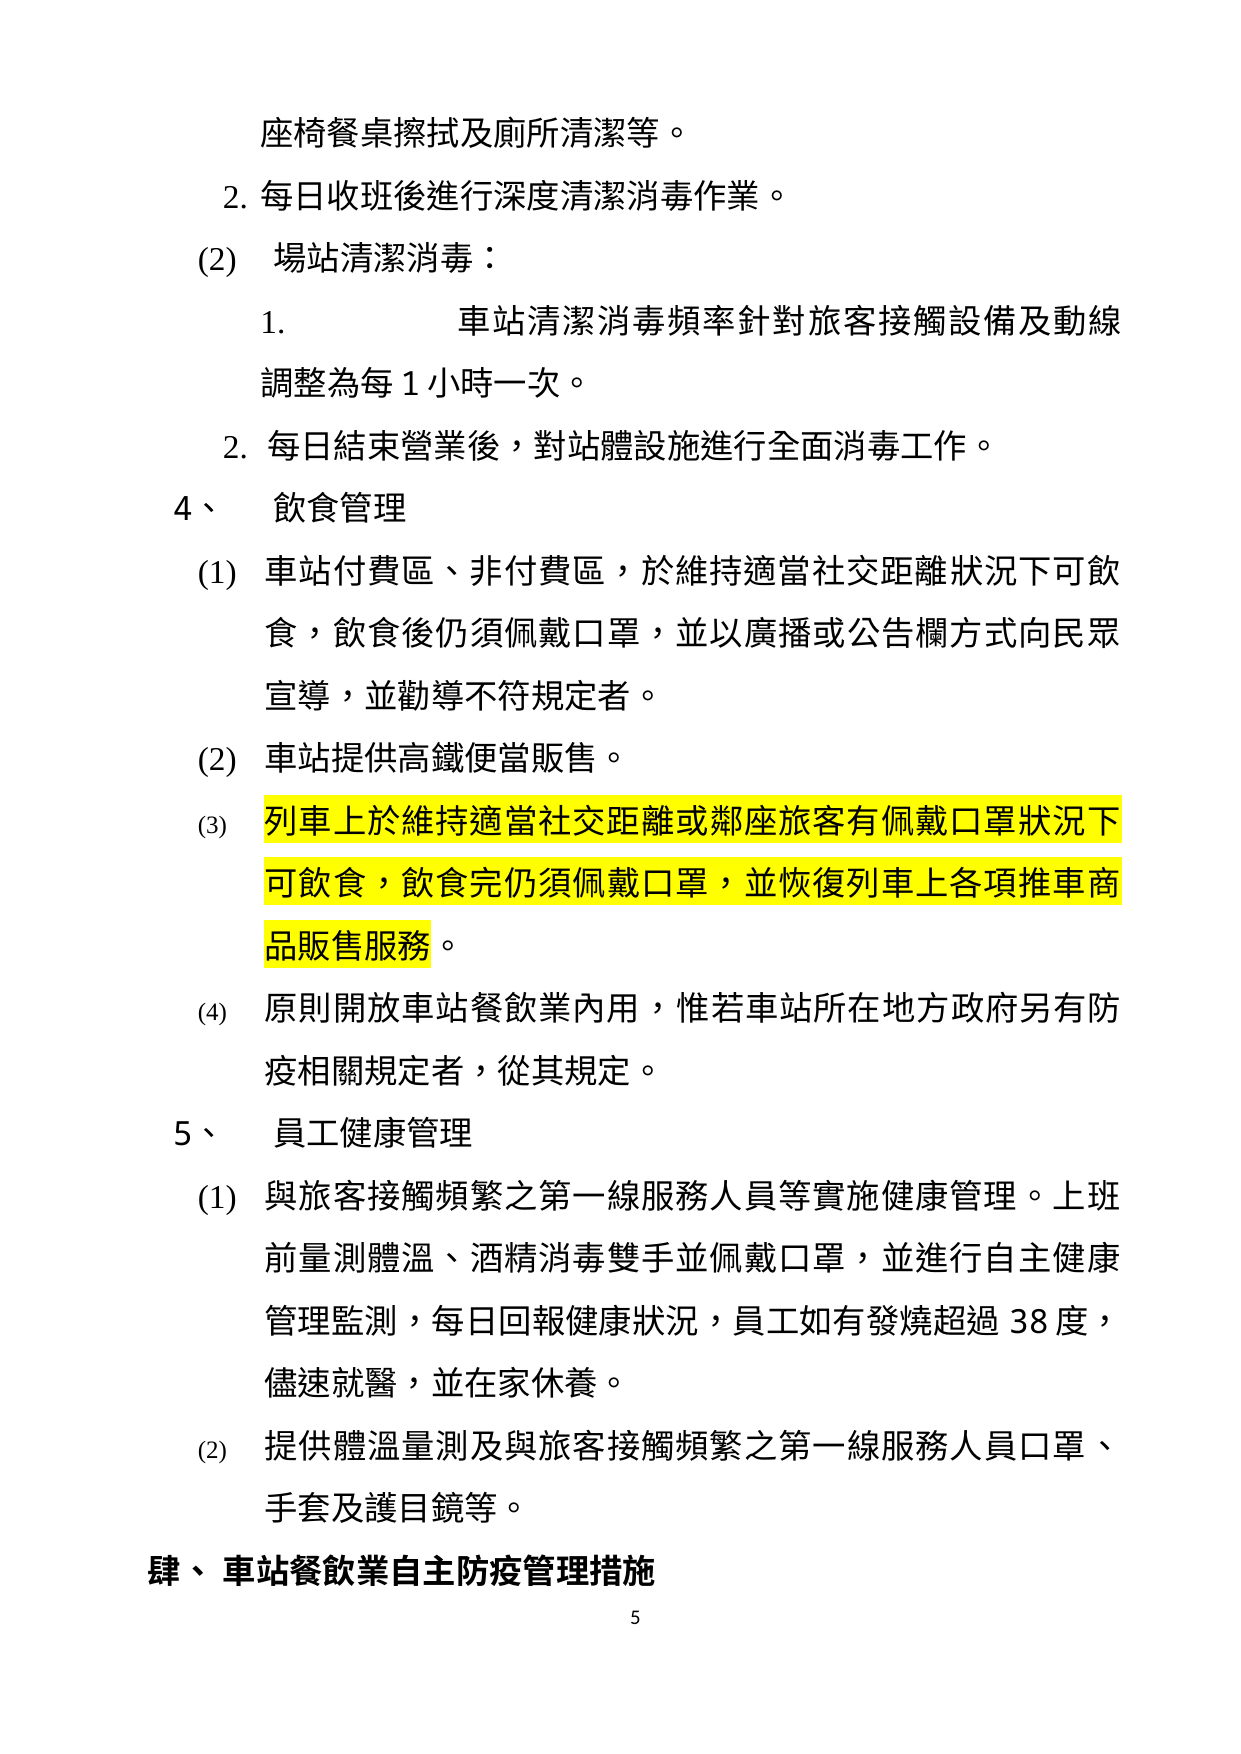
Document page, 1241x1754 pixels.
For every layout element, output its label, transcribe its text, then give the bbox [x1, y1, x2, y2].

list 車站餐飲業自主防疫管理措施 [148, 1527, 1122, 1589]
list 車站付費區、非付費區，於維持適當社交距離狀況下可飲食，飲食後仍須佩戴口罩，並以廣播或公告欄方式向民眾宣導，並勸導不符規定者。 [198, 527, 1122, 714]
list 列車上於維持適當社交距離或鄰座旅客有佩戴口罩狀況下可飲食，飲食完仍須佩戴口罩，並恢復列車上各項推車商品販售服務。 [198, 777, 1122, 964]
list 與旅客接觸頻繁之第一線服務人員等實施健康管理。上班前量測體溫、酒精消毒雙手並佩戴口罩，並進行自主健康管理監測，每日回報健康狀況，員工如有發燒超過38度，儘速就醫，並在家休養。 [198, 1152, 1122, 1402]
list 原則開放車站餐飲業內用，惟若車站所在地方政府另有防疫相關規定者，從其規定。 [198, 964, 1122, 1089]
list 座椅餐桌擦拭及廁所清潔等。 [223, 89, 1122, 152]
list 車站提供高鐵便當販售。 [198, 714, 1122, 777]
list 場站清潔消毒： [198, 214, 1122, 277]
list 每日收班後進行深度清潔消毒作業。 [223, 152, 1122, 214]
list 車站清潔消毒頻率針對旅客接觸設備及動線調整為每1小時一次。 [260, 277, 1122, 402]
list 提供體溫量測及與旅客接觸頻繁之第一線服務人員口罩、手套及護目鏡等。 [198, 1402, 1122, 1527]
list 飲食管理 [173, 464, 1122, 527]
list 每日結束營業後，對站體設施進行全面消毒工作。 [223, 402, 1122, 464]
list 員工健康管理 [173, 1089, 1122, 1152]
